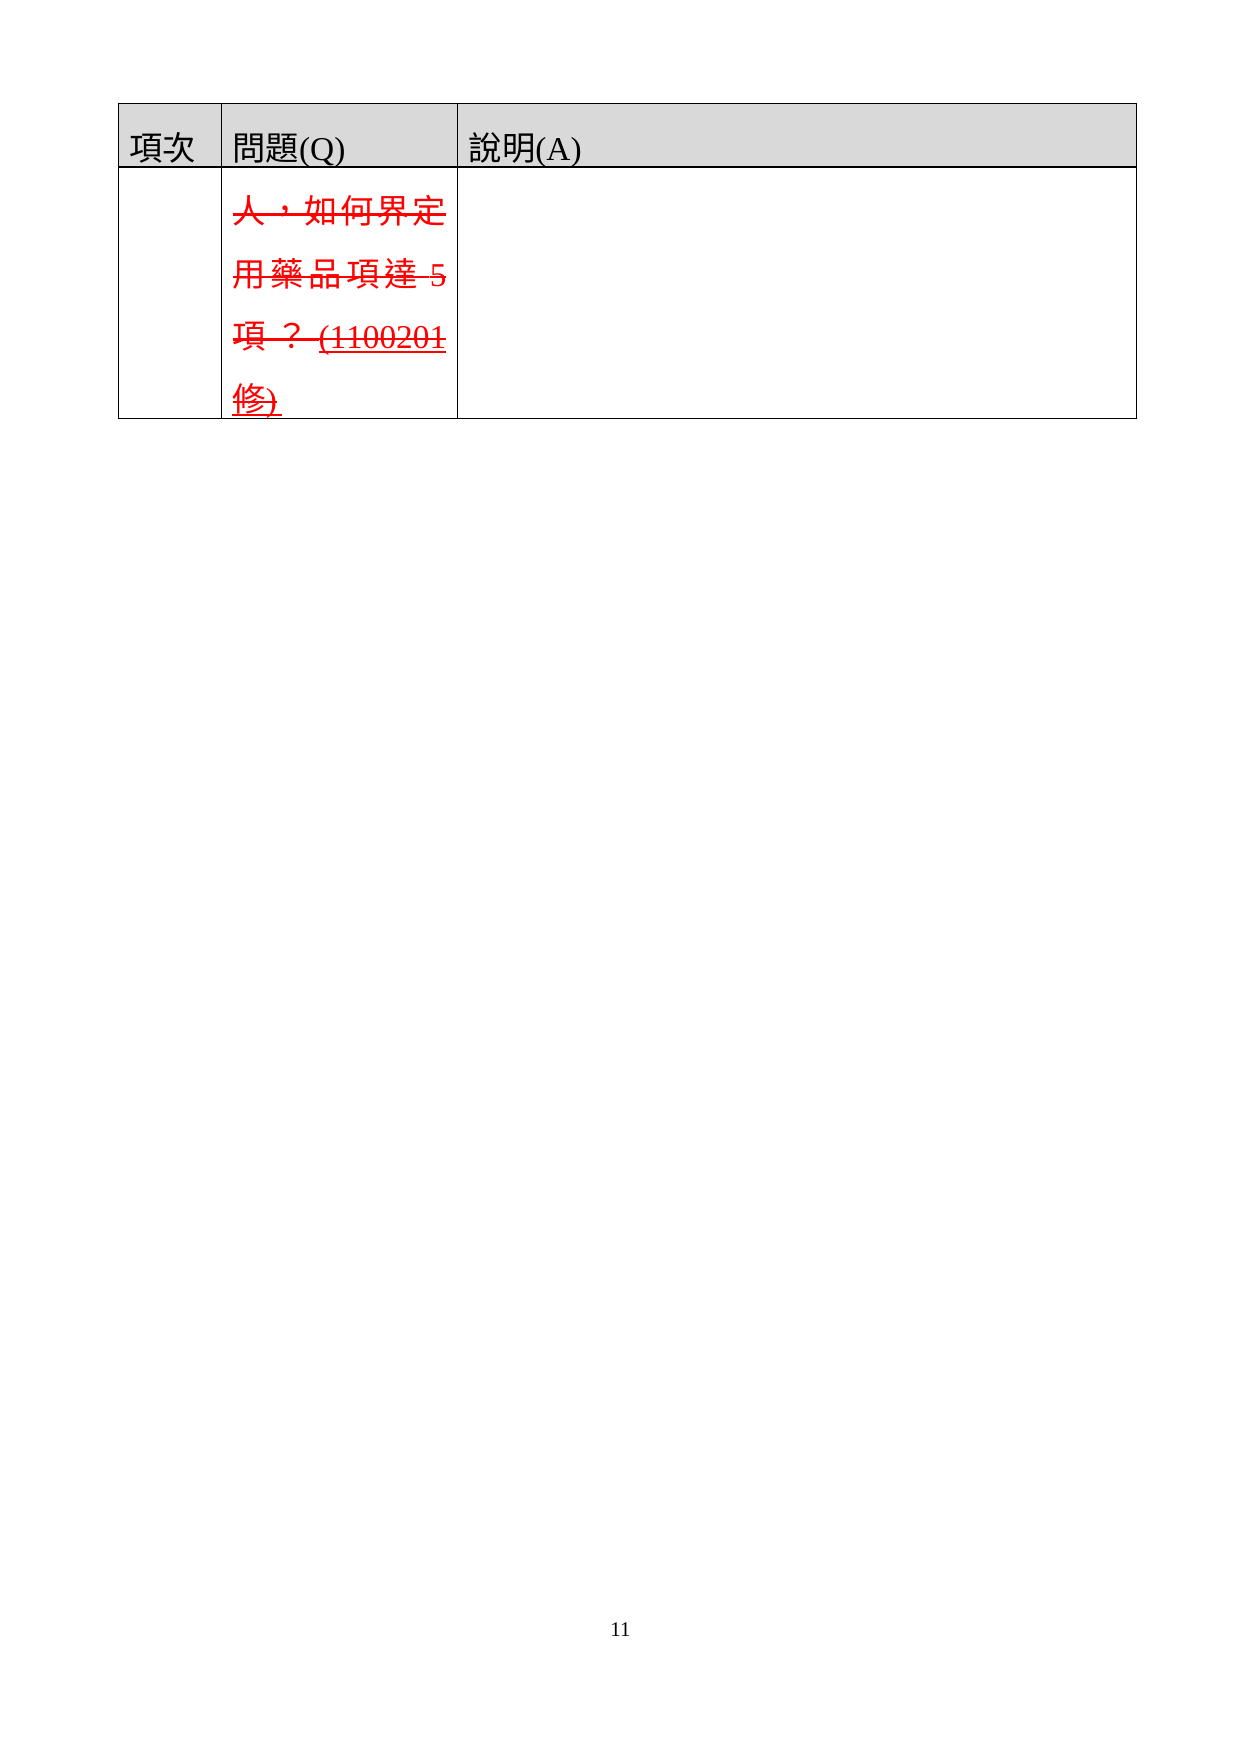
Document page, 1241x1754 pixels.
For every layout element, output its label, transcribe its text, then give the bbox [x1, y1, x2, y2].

table_cell [119, 168, 221, 417]
table_header 項次 [119, 104, 221, 166]
table_cell 人，如何界定用藥品項達5項？(1100201修) [222, 168, 457, 417]
table_header 問題(Q) [222, 104, 457, 166]
table_cell [458, 168, 1136, 417]
table_header 說明(A) [458, 104, 1136, 166]
